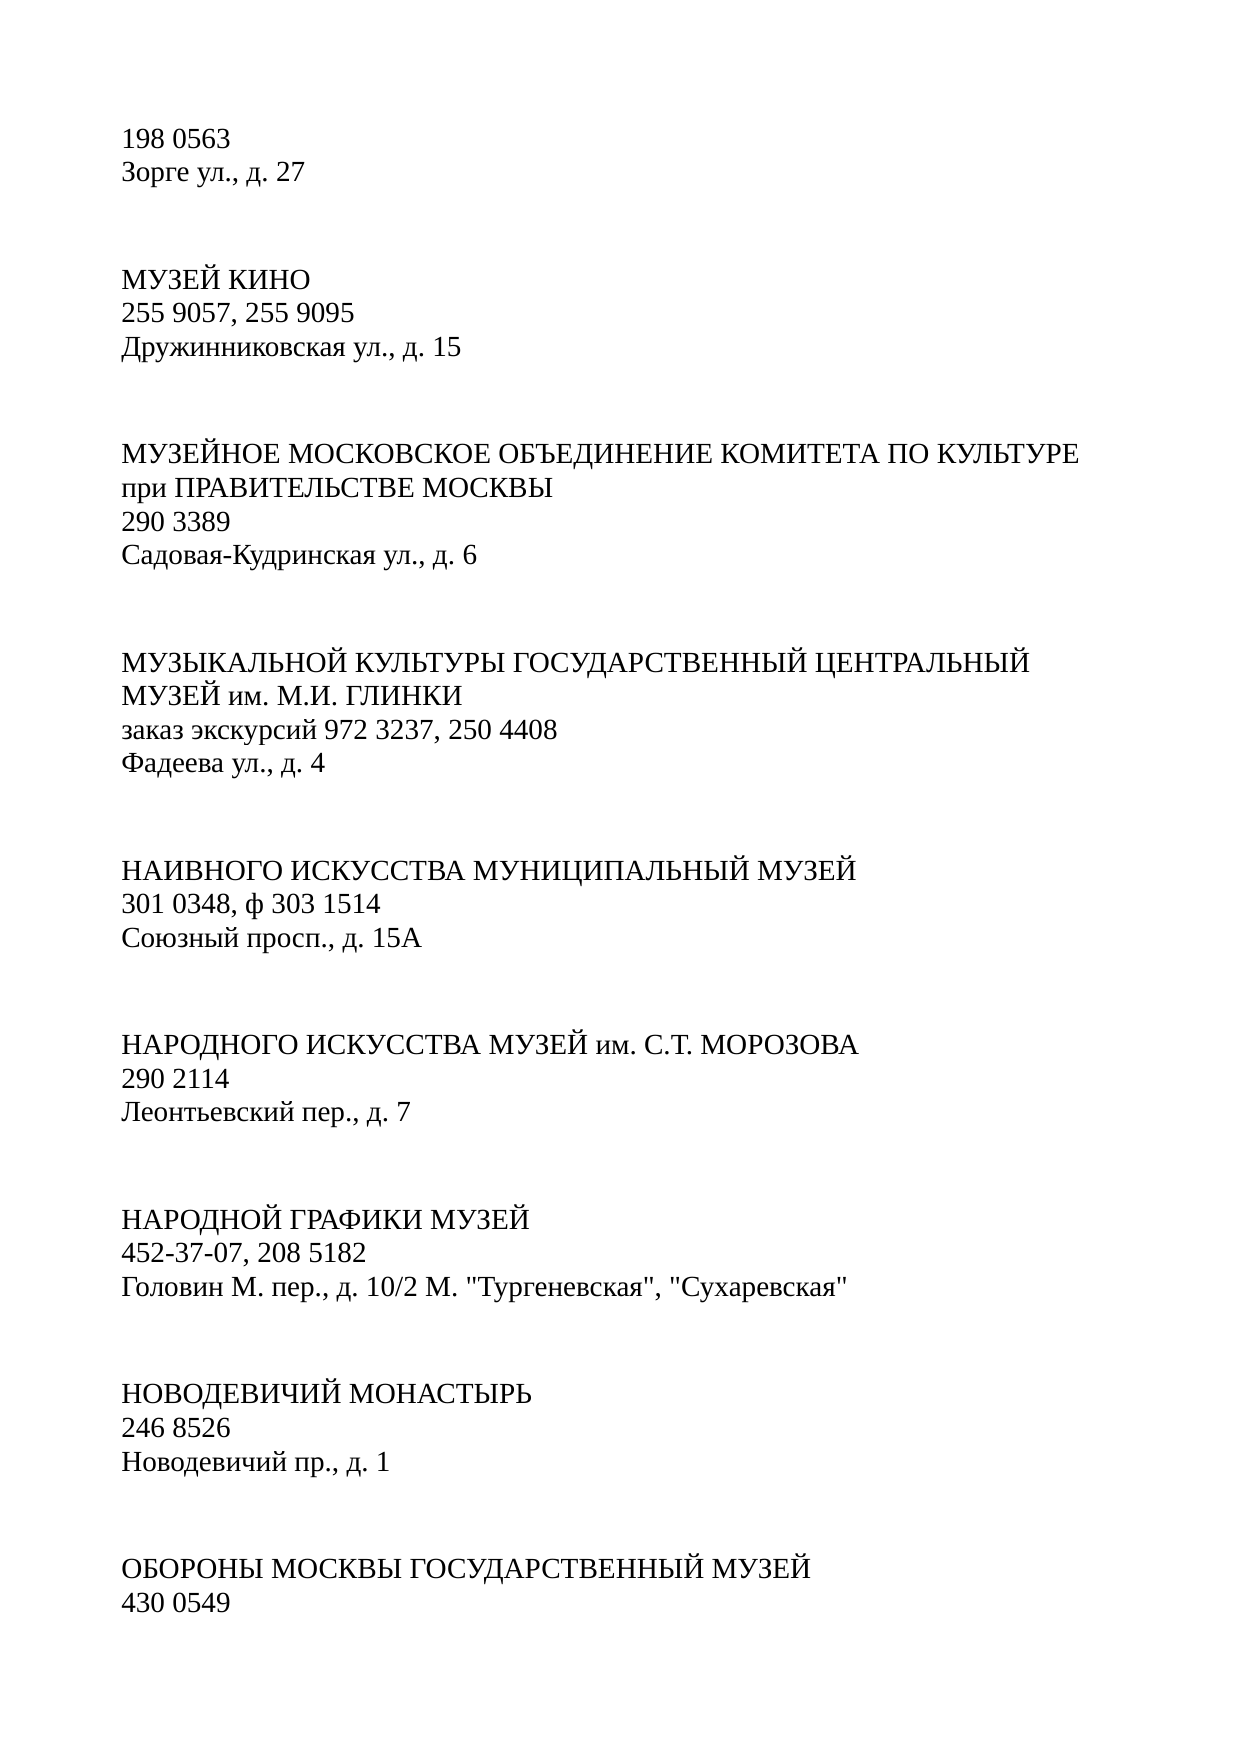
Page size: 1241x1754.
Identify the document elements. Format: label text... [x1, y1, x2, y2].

table_cell МУЗЕЙНОЕ МОСКОВСКОЕ ОБЪЕДИНЕНИЕ КОМИТЕТА ПО КУЛЬТУРЕ при ПРАВИТЕЛЬСТВЕ МОСКВЫ 290 3389 Садовая-Кудринская ул., д. 6 [118, 434, 1122, 574]
table_cell [118, 191, 1122, 259]
table_cell [118, 782, 1122, 850]
table_cell МУЗЕЙ КИНО 255 9057, 255 9095 Дружинниковская ул., д. 15 [118, 259, 1122, 366]
table_cell НАИВНОГО ИСКУССТВА МУНИЦИПАЛЬНЫЙ МУЗЕЙ 301 0348, ф 303 1514 Союзный просп., д. 15А [118, 850, 1122, 956]
table_cell МУЗЫКАЛЬНОЙ КУЛЬТУРЫ ГОСУДАРСТВЕННЫЙ ЦЕНТРАЛЬНЫЙ МУЗЕЙ им. М.И. ГЛИНКИ заказ экскурсий 972 3237, 250 4408 Фадеева ул., д. 4 [118, 642, 1122, 782]
table_cell [118, 1480, 1122, 1548]
table_cell [118, 1131, 1122, 1199]
table_cell [118, 956, 1122, 1024]
table_cell НАРОДНОЙ ГРАФИКИ МУЗЕЙ 452-37-07, 208 5182 Головин М. пер., д. 10/2 М. "Тургеневская", "Сухаревская" [118, 1199, 1122, 1306]
table_cell 198 0563 Зорге ул., д. 27 [118, 118, 1122, 191]
table_cell [118, 366, 1122, 434]
table_cell ОБОРОНЫ МОСКВЫ ГОСУДАРСТВЕННЫЙ МУЗЕЙ 430 0549 [118, 1548, 1122, 1621]
table_cell НОВОДЕВИЧИЙ МОНАСТЫРЬ 246 8526 Новодевичий пр., д. 1 [118, 1374, 1122, 1480]
table_cell [118, 1306, 1122, 1374]
table_cell [118, 574, 1122, 642]
table_cell НАРОДНОГО ИСКУССТВА МУЗЕЙ им. С.Т. МОРОЗОВА 290 2114 Леонтьевский пер., д. 7 [118, 1025, 1122, 1131]
